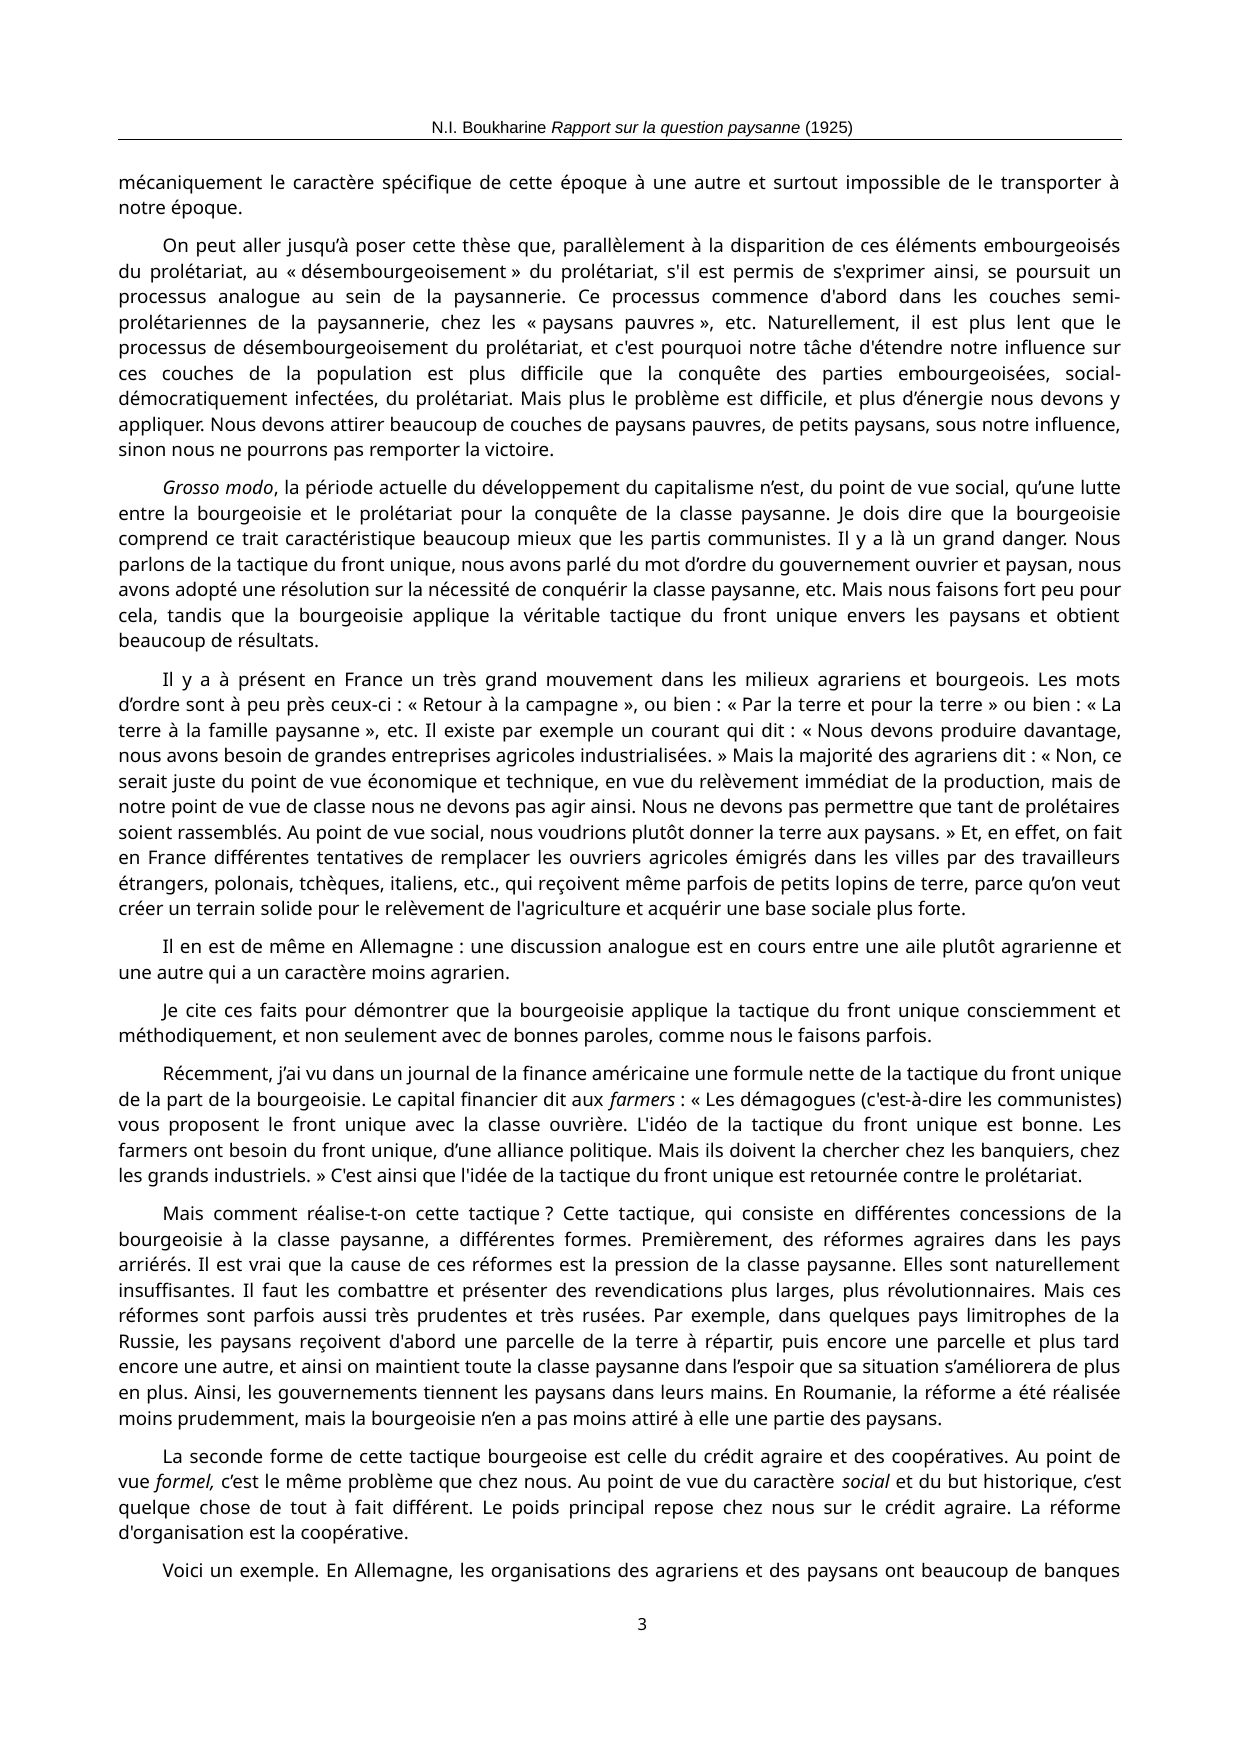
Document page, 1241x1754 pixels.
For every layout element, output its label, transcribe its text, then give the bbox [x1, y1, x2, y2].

text Il en est de même en Allemagne : une discussion analogue est en cours entre une aile plutôt agrarienne et une autre qui a un caractère moins agrarien. [118, 933, 1122, 984]
text Mais comment réalise-t-on cette tactique ? Cette tactique, qui consiste en différentes concessions de la bourgeoisie à la classe paysanne, a différentes formes. Premièrement, des réformes agraires dans les pays arriérés. Il est vrai que la cause de ces réformes est la pression de la classe paysanne. Elles sont naturellement insuffisantes. Il faut les combattre et présenter des revendications plus larges, plus révolutionnaires. Mais ces réformes sont parfois aussi très prudentes et très rusées. Par exemple, dans quelques pays limitrophes de la Russie, les paysans reçoivent d'abord une parcelle de la terre à répartir, puis encore une parcelle et plus tard encore une autre, et ainsi on maintient toute la classe paysanne dans l’espoir que sa situation s’améliorera de plus en plus. Ainsi, les gouvernements tiennent les paysans dans leurs mains. En Roumanie, la réforme a été réalisée moins prudemment, mais la bourgeoisie n’en a pas moins attiré à elle une partie des paysans. [118, 1201, 1122, 1430]
text Je cite ces faits pour démontrer que la bourgeoisie applique la tactique du front unique consciemment et méthodiquement, et non seulement avec de bonnes paroles, comme nous le faisons parfois. [118, 997, 1122, 1048]
text Il y a à présent en France un très grand mouvement dans les milieux agrariens et bourgeois. Les mots d’ordre sont à peu près ceux-ci : « Retour à la campagne », ou bien : « Par la terre et pour la terre » ou bien : « La terre à la famille paysanne », etc. Il existe par exemple un courant qui dit : « Nous devons produire davantage, nous avons besoin de grandes entreprises agricoles industrialisées. » Mais la majorité des agrariens dit : « Non, ce serait juste du point de vue économique et technique, en vue du relèvement immédiat de la production, mais de notre point de vue de classe nous ne devons pas agir ainsi. Nous ne devons pas permettre que tant de prolétaires soient rassemblés. Au point de vue social, nous voudrions plutôt donner la terre aux paysans. » Et, en effet, on fait en France différentes tentatives de remplacer les ouvriers agricoles émigrés dans les villes par des travailleurs étrangers, polonais, tchèques, italiens, etc., qui reçoivent même parfois de petits lopins de terre, parce qu’on veut créer un terrain solide pour le relèvement de l'agriculture et acquérir une base sociale plus forte. [118, 666, 1122, 921]
text Voici un exemple. En Allemagne, les organisations des agrariens et des paysans ont beaucoup de banques [118, 1557, 1122, 1583]
text On peut aller jusqu’à poser cette thèse que, parallèlement à la disparition de ces éléments embourgeoisés du prolétariat, au « désembourgeoisement » du prolétariat, s'il est permis de s'exprimer ainsi, se poursuit un processus analogue au sein de la paysannerie. Ce processus commence d'abord dans les couches semi-prolétariennes de la paysannerie, chez les « paysans pauvres », etc. Naturellement, il est plus lent que le processus de désembourgeoisement du prolétariat, et c'est pourquoi notre tâche d'étendre notre influence sur ces couches de la population est plus difficile que la conquête des parties embourgeoisées, social-démocratiquement infectées, du prolétariat. Mais plus le problème est difficile, et plus d’énergie nous devons y appliquer. Nous devons attirer beaucoup de couches de paysans pauvres, de petits paysans, sous notre influence, sinon nous ne pourrons pas remporter la victoire. [118, 232, 1122, 462]
text La seconde forme de cette tactique bourgeoise est celle du crédit agraire et des coopératives. Au point de vue formel, c’est le même problème que chez nous. Au point de vue du caractère social et du but historique, c’est quelque chose de tout à fait différent. Le poids principal repose chez nous sur le crédit agraire. La réforme d'organisation est la coopérative. [118, 1443, 1122, 1545]
text Grosso modo, la période actuelle du développement du capitalisme n’est, du point de vue social, qu’une lutte entre la bourgeoisie et le prolétariat pour la conquête de la classe paysanne. Je dois dire que la bourgeoisie comprend ce trait caractéristique beaucoup mieux que les partis communistes. Il y a là un grand danger. Nous parlons de la tactique du front unique, nous avons parlé du mot d’ordre du gouvernement ouvrier et paysan, nous avons adopté une résolution sur la nécessité de conquérir la classe paysanne, etc. Mais nous faisons fort peu pour cela, tandis que la bourgeoisie applique la véritable tactique du front unique envers les paysans et obtient beaucoup de résultats. [118, 475, 1122, 653]
text mécaniquement le caractère spécifique de cette époque à une autre et surtout impossible de le transporter à notre époque. [118, 169, 1122, 220]
text Récemment, j’ai vu dans un journal de la finance américaine une formule nette de la tactique du front unique de la part de la bourgeoisie. Le capital financier dit aux farmers : « Les démagogues (c'est-à-dire les communistes) vous proposent le front unique avec la classe ouvrière. L'idéo de la tactique du front unique est bonne. Les farmers ont besoin du front unique, d’une alliance politique. Mais ils doivent la chercher chez les banquiers, chez les grands industriels. » C'est ainsi que l'idée de la tactique du front unique est retournée contre le prolétariat. [118, 1061, 1122, 1188]
